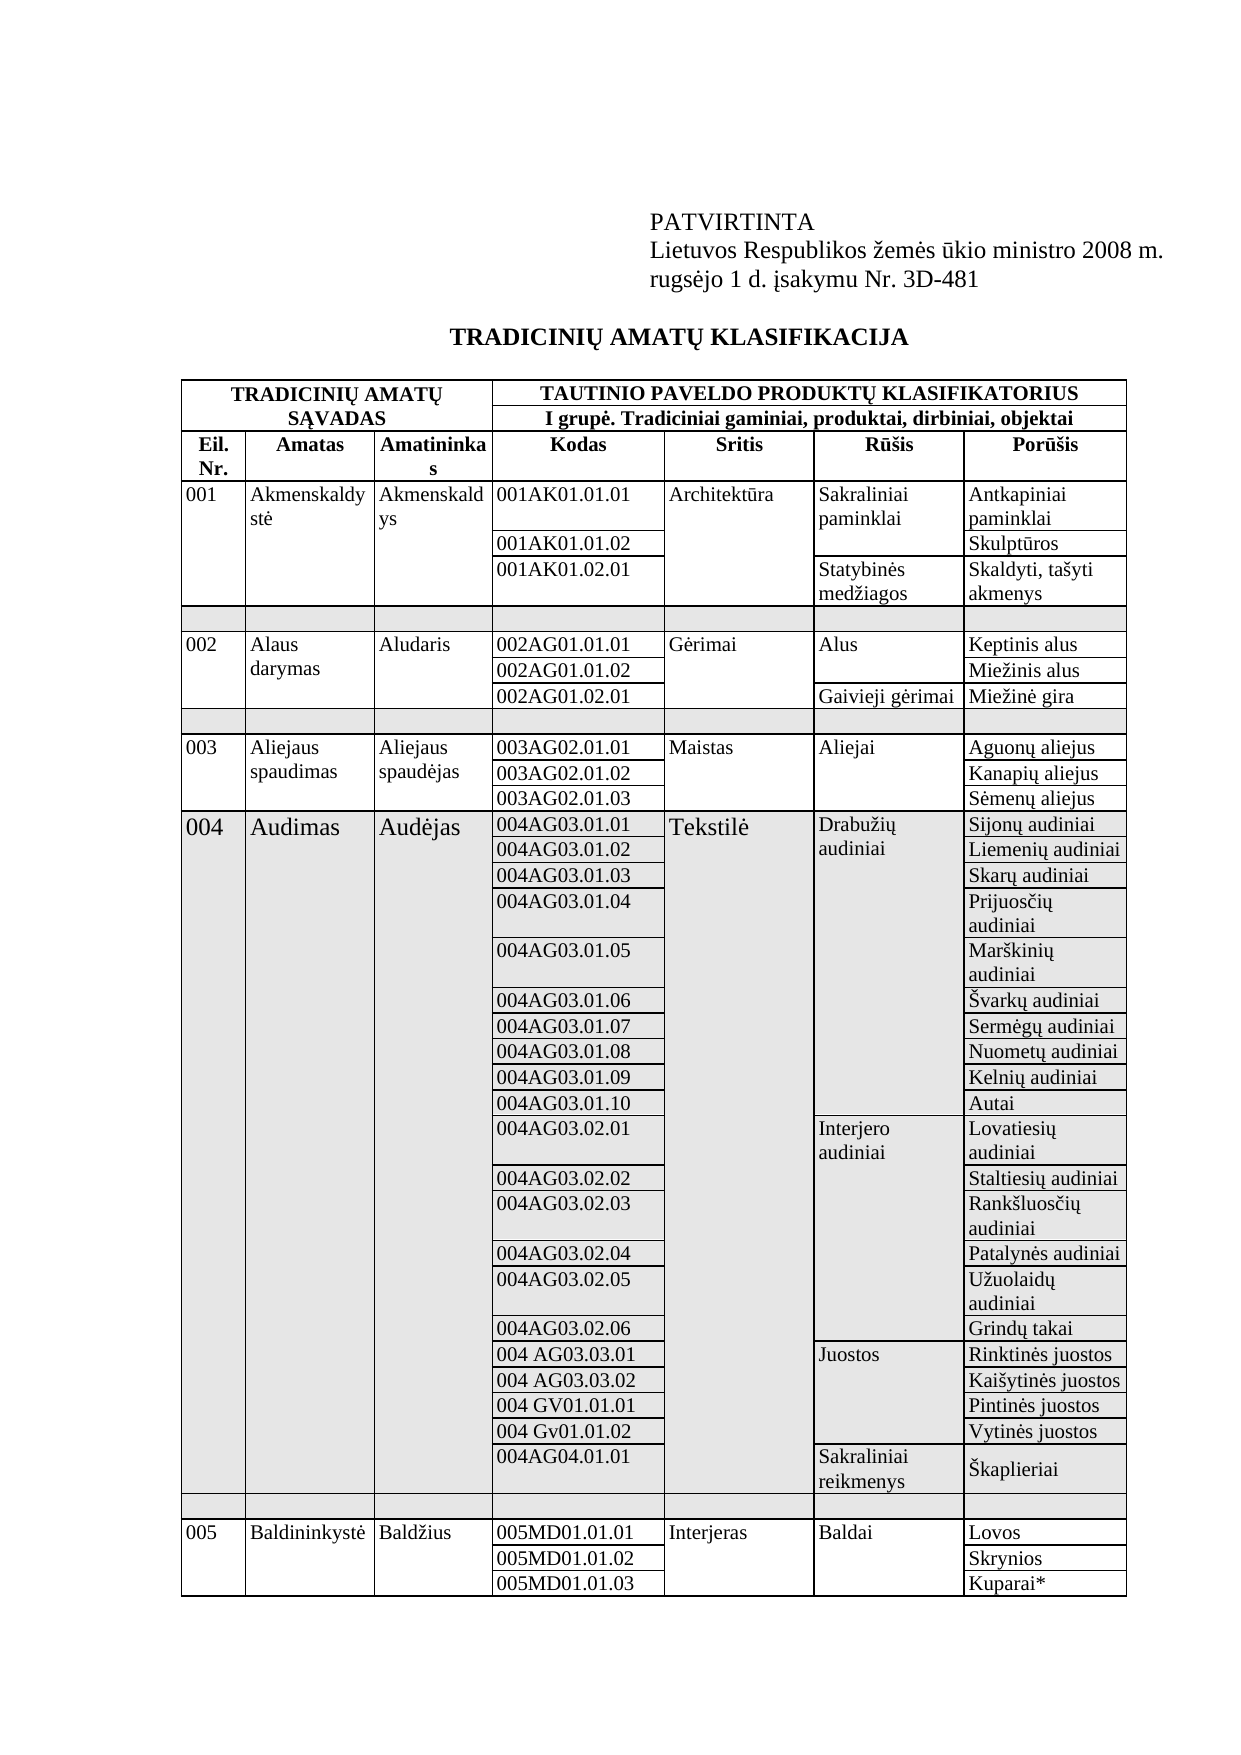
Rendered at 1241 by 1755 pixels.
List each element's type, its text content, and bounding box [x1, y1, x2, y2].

table_cell 004AG03.02.01 [493, 1116, 664, 1164]
table_cell Sakraliniai paminklai [815, 482, 963, 555]
table_cell Škaplieriai [965, 1445, 1126, 1493]
table_cell 003AG02.01.03 [493, 786, 664, 810]
table_cell 001AK01.02.01 [493, 557, 664, 605]
table_cell 004AG03.02.03 [493, 1191, 664, 1239]
table_cell Sakraliniai reikmenys [815, 1445, 963, 1493]
table_cell Alaus darymas [246, 632, 374, 708]
table_cell 004AG03.01.03 [493, 863, 664, 887]
table_cell Porūšis [965, 432, 1126, 480]
table_cell Liemenių audiniai [965, 837, 1126, 861]
table_cell I grupė. Tradiciniai gaminiai, produktai, dirbiniai, objektai [493, 406, 1126, 430]
table_cell 002AG01.01.01 [493, 632, 664, 656]
table_cell 004 Gv01.01.02 [493, 1419, 664, 1443]
table_cell Baldai [815, 1520, 963, 1595]
table_cell Rankšluosčių audiniai [965, 1191, 1126, 1239]
table_cell Lovos [965, 1520, 1126, 1544]
table_cell Miežinis alus [965, 658, 1126, 682]
table_cell Sėmenų aliejus [965, 786, 1126, 810]
table_cell Aliejaus spaudimas [246, 735, 374, 810]
table_cell Patalynės audiniai [965, 1241, 1126, 1265]
table_cell 005MD01.01.01 [493, 1520, 664, 1544]
table_cell Juostos [815, 1342, 963, 1443]
table_cell 004AG03.01.02 [493, 837, 664, 861]
table_cell 003 [182, 735, 245, 810]
table_cell Drabužių audiniai [815, 812, 963, 1114]
table_cell 004AG04.01.01 [493, 1445, 664, 1493]
table_cell 003AG02.01.02 [493, 761, 664, 784]
table_cell Skaldyti, tašyti akmenys [965, 557, 1126, 605]
table_cell [493, 709, 664, 733]
table_cell Amatininkas [375, 432, 492, 480]
table_cell 004AG03.02.05 [493, 1267, 664, 1315]
table_cell 004AG03.02.06 [493, 1316, 664, 1340]
text TRADICINIŲ AMATŲ KLASIFIKACIJA [177, 322, 1181, 350]
table_cell Skulptūros [965, 531, 1126, 555]
table_cell Sritis [665, 432, 813, 480]
table_cell Skrynios [965, 1546, 1126, 1569]
table_cell Kodas [493, 432, 664, 480]
table_cell Kanapių aliejus [965, 761, 1126, 784]
table_cell Nuometų audiniai [965, 1039, 1126, 1063]
table_cell Staltiesių audiniai [965, 1166, 1126, 1190]
table_cell [182, 1494, 245, 1518]
table_cell 005 [182, 1520, 245, 1595]
text Lietuvos Respublikos žemės ūkio ministro 2008 m. rugsėjo 1 d. įsakymu Nr. 3D-481 [649, 235, 1181, 293]
table_cell Aguonų aliejus [965, 735, 1126, 759]
table_cell [493, 607, 664, 631]
table_cell Interjero audiniai [815, 1116, 963, 1340]
table_header TRADICINIŲ AMATŲ SĄVADAS [182, 381, 492, 430]
table_cell 004AG03.02.04 [493, 1241, 664, 1265]
table_cell [965, 607, 1126, 631]
table_cell Autai [965, 1091, 1126, 1114]
table_cell [965, 709, 1126, 733]
table_cell [815, 1494, 963, 1518]
table_cell 004 GV01.01.01 [493, 1393, 664, 1417]
table_cell 001 [182, 482, 245, 605]
table_cell Aludaris [375, 632, 492, 708]
table_cell Eil. Nr. [182, 432, 245, 480]
table_cell [182, 709, 245, 733]
table_cell [965, 1494, 1126, 1518]
table_cell 005MD01.01.02 [493, 1546, 664, 1569]
table_cell 004 AG03.03.02 [493, 1368, 664, 1392]
table_cell Lovatiesių audiniai [965, 1116, 1126, 1164]
table_cell 004AG03.01.08 [493, 1039, 664, 1063]
text PATVIRTINTA [649, 207, 1181, 235]
table_cell Keptinis alus [965, 632, 1126, 656]
table_cell Tekstilė [665, 812, 813, 1493]
table_cell Vytinės juostos [965, 1419, 1126, 1443]
table_cell Statybinės medžiagos [815, 557, 963, 605]
table_cell Rinktinės juostos [965, 1342, 1126, 1366]
table_cell Sijonų audiniai [965, 812, 1126, 836]
table_cell Rūšis [815, 432, 963, 480]
table_cell Akmenskaldys [375, 482, 492, 605]
table_cell [815, 709, 963, 733]
table_cell Marškinių audiniai [965, 938, 1126, 986]
table_cell [815, 607, 963, 631]
table_cell Miežinė gira [965, 684, 1126, 708]
table_header TAUTINIO PAVELDO PRODUKTŲ KLASIFIKATORIUS [493, 381, 1126, 405]
table_cell Kelnių audiniai [965, 1065, 1126, 1089]
table_cell Prijuosčių audiniai [965, 889, 1126, 937]
table_cell [375, 1494, 492, 1518]
table_cell 004AG03.01.06 [493, 988, 664, 1012]
table_cell 004 AG03.03.01 [493, 1342, 664, 1366]
table_cell Gėrimai [665, 632, 813, 708]
table_cell 002AG01.02.01 [493, 684, 664, 708]
table_cell [665, 1494, 813, 1518]
table_cell 004AG03.01.07 [493, 1014, 664, 1038]
table_cell 002 [182, 632, 245, 708]
table_cell Baldininkystė [246, 1520, 374, 1595]
table_cell Švarkų audiniai [965, 988, 1126, 1012]
table_cell Audėjas [375, 812, 492, 1493]
table_cell Audimas [246, 812, 374, 1493]
table_cell Aliejai [815, 735, 963, 810]
table_cell 005MD01.01.03 [493, 1571, 664, 1595]
table_cell Alus [815, 632, 963, 682]
table_cell Pintinės juostos [965, 1393, 1126, 1417]
table_cell Maistas [665, 735, 813, 810]
table_cell 004AG03.01.09 [493, 1065, 664, 1089]
table_cell Aliejaus spaudėjas [375, 735, 492, 810]
table_cell [246, 709, 374, 733]
table_cell 001AK01.01.01 [493, 482, 664, 530]
table_cell 004AG03.02.02 [493, 1166, 664, 1190]
table_cell 004AG03.01.04 [493, 889, 664, 937]
table_cell 004 [182, 812, 245, 1493]
table_cell Amatas [246, 432, 374, 480]
table_cell Skarų audiniai [965, 863, 1126, 887]
table_cell [665, 709, 813, 733]
table_cell 003AG02.01.01 [493, 735, 664, 759]
table_cell 002AG01.01.02 [493, 658, 664, 682]
table_cell Gaivieji gėrimai [815, 684, 963, 708]
table_cell Interjeras [665, 1520, 813, 1595]
table_cell [246, 1494, 374, 1518]
table_cell [375, 709, 492, 733]
table_cell Kaišytinės juostos [965, 1368, 1126, 1392]
table_cell Sermėgų audiniai [965, 1014, 1126, 1038]
table_cell 001AK01.01.02 [493, 531, 664, 555]
table_cell 004AG03.01.05 [493, 938, 664, 986]
table_cell Antkapiniai paminklai [965, 482, 1126, 530]
table_cell [665, 607, 813, 631]
table_cell [182, 607, 245, 631]
table_cell 004AG03.01.10 [493, 1091, 664, 1114]
table_cell 004AG03.01.01 [493, 812, 664, 836]
table_cell [246, 607, 374, 631]
table_cell [493, 1494, 664, 1518]
table_cell Baldžius [375, 1520, 492, 1595]
table_cell Akmenskaldystė [246, 482, 374, 605]
table_cell Architektūra [665, 482, 813, 605]
table_cell [375, 607, 492, 631]
table_cell Kuparai* [965, 1571, 1126, 1595]
table_cell Grindų takai [965, 1316, 1126, 1340]
table_cell Užuolaidų audiniai [965, 1267, 1126, 1315]
